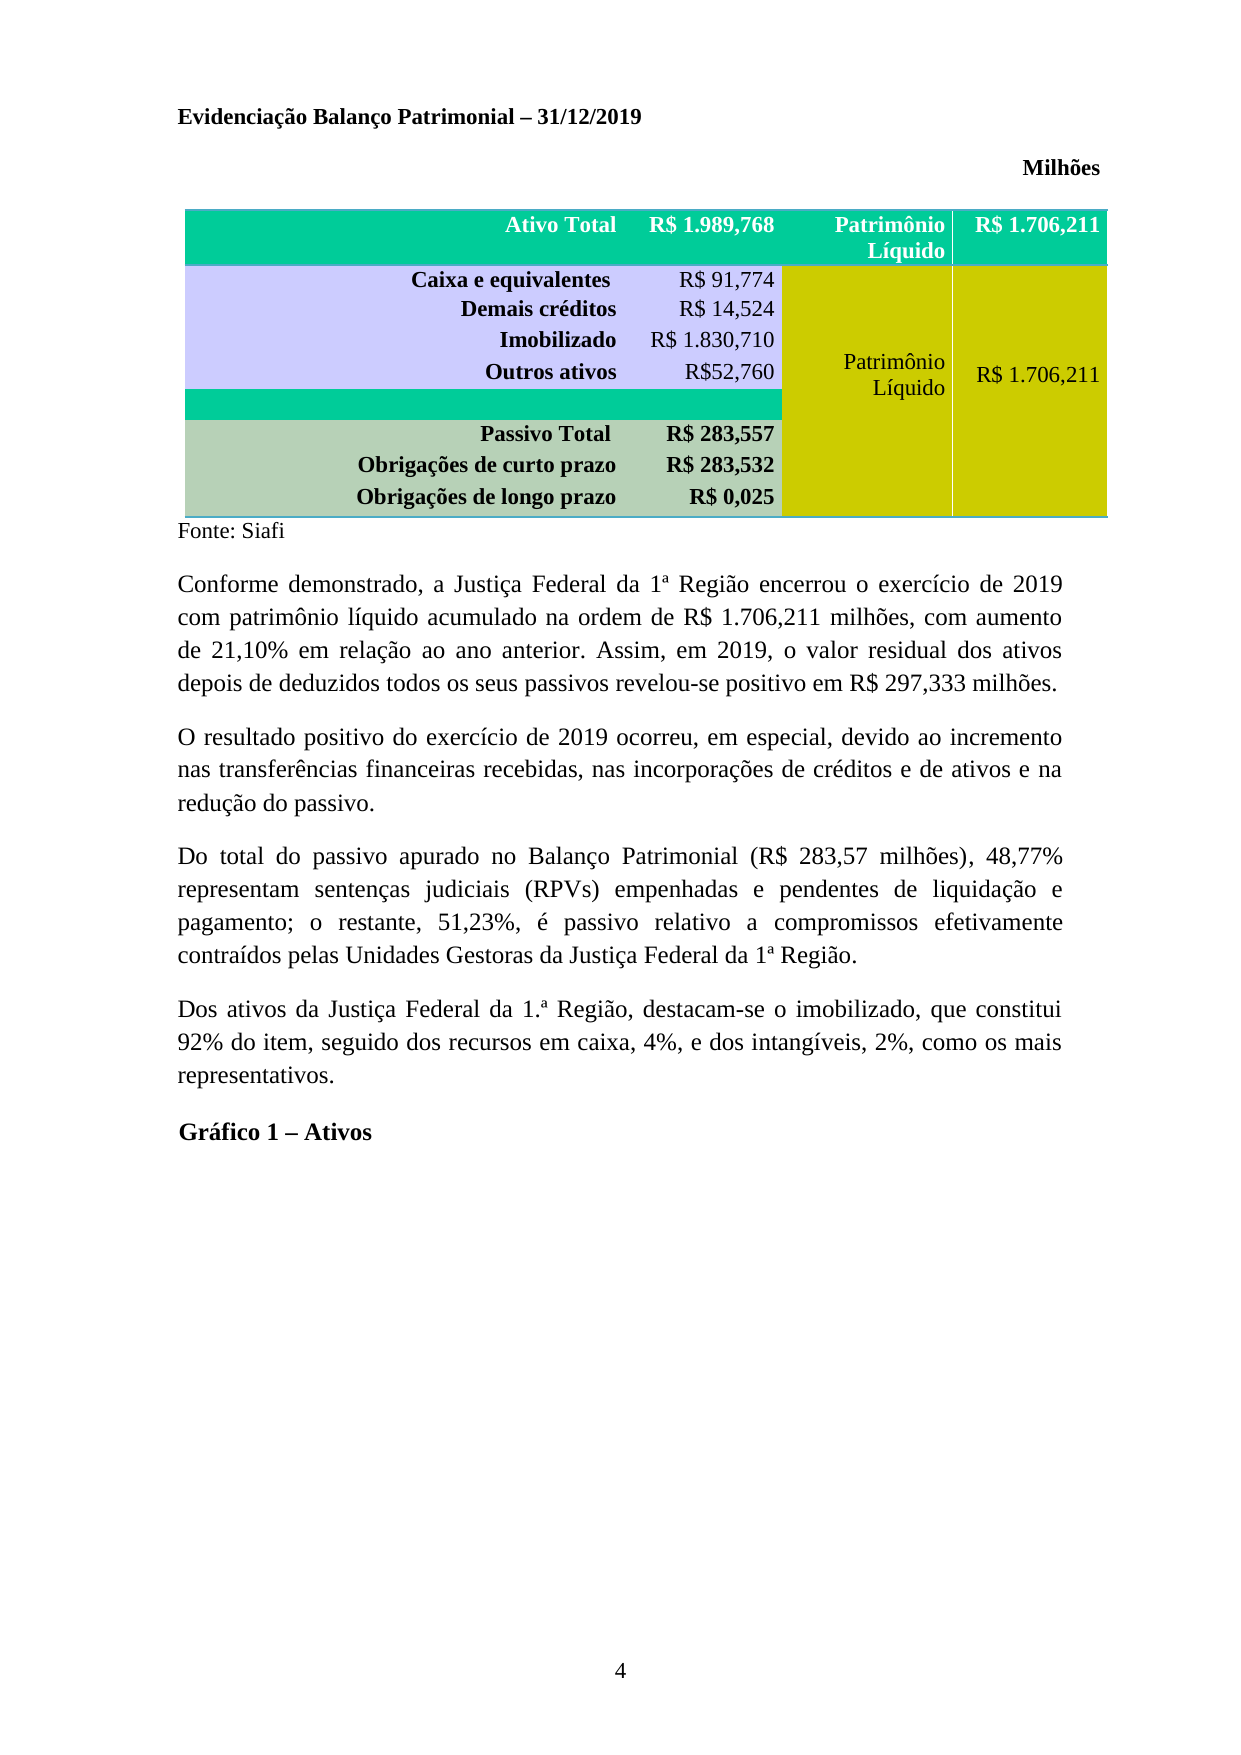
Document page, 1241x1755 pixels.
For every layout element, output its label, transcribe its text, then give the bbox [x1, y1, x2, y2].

text Fonte: Siafi [177, 518, 1063, 544]
table_cell Passivo Total [185, 420, 624, 451]
table_cell [953, 483, 1107, 516]
table_cell Patrimônio Líquido [782, 211, 952, 264]
table_cell R$ 14,524 [624, 295, 782, 326]
table_cell R$ 1.830,710 [624, 326, 782, 358]
table_cell R$ 1.706,211 [953, 266, 1107, 483]
text O resultado positivo do exercício de 2019 ocorreu, em especial, devido ao incremento nas transferências financeiras recebidas, nas incorporações de créditos e de ativos e na redução do passivo. [177, 722, 1063, 816]
table_cell R$ 0,025 [624, 483, 782, 516]
text Gráfico 1 – Ativos [178, 1115, 1062, 1148]
table_cell Outros ativos [185, 358, 624, 389]
table_cell R$ 283,532 [624, 451, 782, 483]
table_cell [624, 389, 782, 420]
table_cell R$52,760 [624, 358, 782, 389]
table_cell Obrigações de longo prazo [185, 483, 624, 516]
table_header Milhões [185, 155, 1107, 209]
table_cell [782, 483, 952, 516]
table_cell Demais créditos [185, 295, 624, 326]
table_cell R$ 1.706,211 [953, 211, 1107, 264]
table_cell Caixa e equivalentes [185, 266, 624, 295]
table_cell Imobilizado [185, 326, 624, 358]
table_cell R$ 283,557 [624, 420, 782, 451]
text Evidenciação Balanço Patrimonial – 31/12/2019 [177, 103, 1063, 130]
text Conforme demonstrado, a Justiça Federal da 1ª Região encerrou o exercício de 2019 com patrimônio líquido acumulado na ordem de R$ 1.706,211 milhões, com aumento de 21,10% em relação ao ano anterior. Assim, em 2019, o valor residual dos ativos depois de deduzidos todos os seus passivos revelou-se positivo em R$ 297,333 milhões. [177, 569, 1063, 696]
table_cell [185, 389, 624, 420]
table_cell R$ 1.989,768 [624, 211, 782, 264]
table_cell Obrigações de curto prazo [185, 451, 624, 483]
table_cell R$ 91,774 [624, 266, 782, 295]
text Dos ativos da Justiça Federal da 1.ª Região, destacam-se o imobilizado, que constitui 92% do item, seguido dos recursos em caixa, 4%, e dos intangíveis, 2%, como os mais representativos. [177, 994, 1063, 1089]
text Do total do passivo apurado no Balanço Patrimonial (R$ 283,57 milhões), 48,77% representam sentenças judiciais (RPVs) empenhadas e pendentes de liquidação e pagamento; o restante, 51,23%, é passivo relativo a compromissos efetivamente contraídos pelas Unidades Gestoras da Justiça Federal da 1ª Região. [177, 841, 1063, 969]
table_cell Ativo Total [185, 211, 624, 264]
table_cell Patrimônio Líquido [782, 266, 952, 483]
